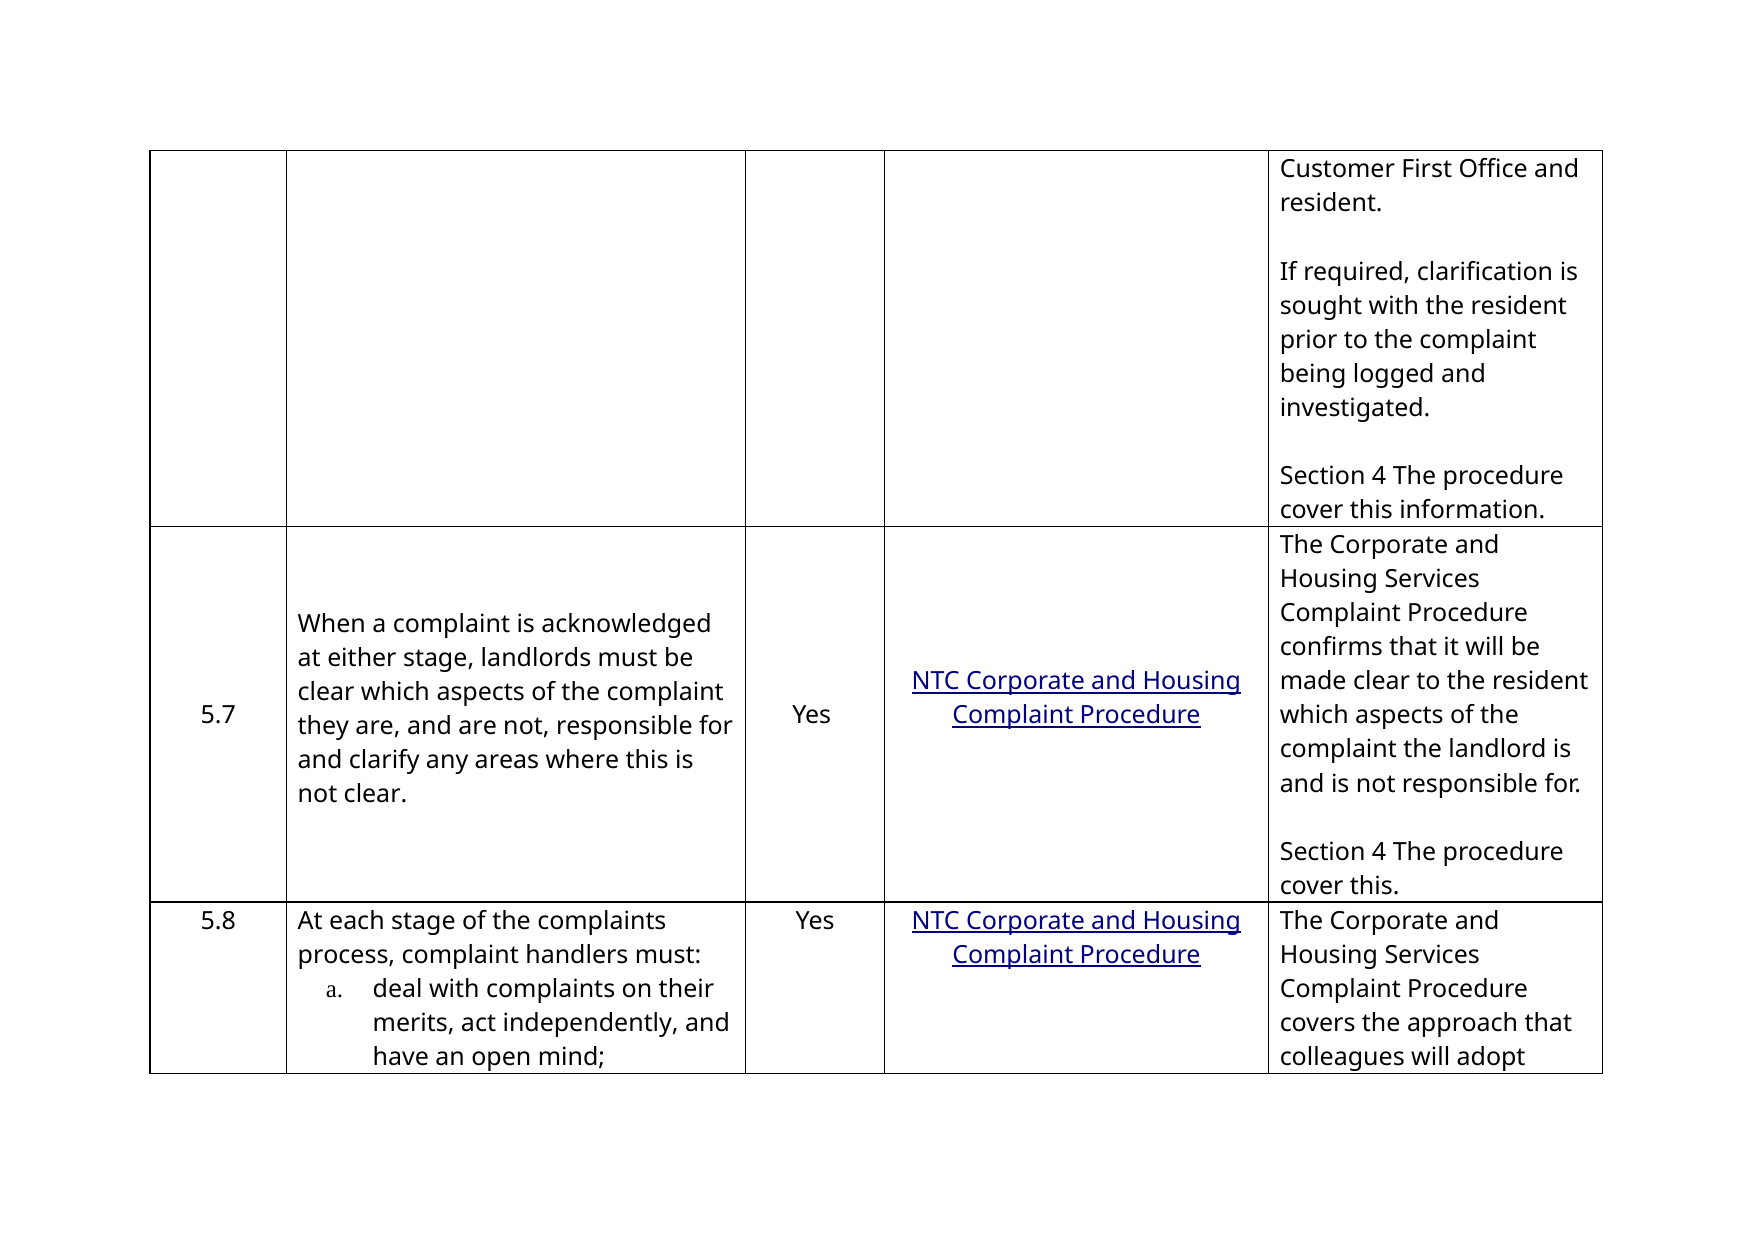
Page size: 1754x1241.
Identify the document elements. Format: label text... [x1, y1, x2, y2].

table_cell [287, 151, 745, 526]
table_cell [885, 151, 1268, 526]
table_cell The Corporate and Housing Services Complaint Procedure covers the approach that colleagues will adopt [1269, 903, 1602, 1073]
table_cell NTC Corporate and Housing Complaint Procedure [885, 527, 1268, 901]
table_cell 5.7 [151, 527, 286, 901]
table_cell Yes [746, 903, 884, 1073]
table_cell NTC Corporate and Housing Complaint Procedure [885, 903, 1268, 1073]
table_cell 5.8 [151, 903, 286, 1073]
table_cell Customer First Office and resident. If required, clarification is sought with the resident prior to the complaint being logged and investigated. Section 4 The procedure cover this information. [1269, 151, 1602, 526]
table_cell When a complaint is acknowledged at either stage, landlords must be clear which aspects of the complaint they are, and are not, responsible for and clarify any areas where this is not clear. [287, 527, 745, 901]
table_cell [151, 151, 286, 526]
table_cell Yes [746, 527, 884, 901]
table_cell The Corporate and Housing Services Complaint Procedure confirms that it will be made clear to the resident which aspects of the complaint the landlord is and is not responsible for. Section 4 The procedure cover this. [1269, 527, 1602, 901]
table_cell At each stage of the complaints process, complaint handlers must: deal with complaints on their merits, act independently, and have an open mind; give the resident a fair chance to set out their position; take measures to address any actual or perceived conflict of interest; and consider all relevant information and evidence carefully. [287, 903, 745, 1073]
table_cell [746, 151, 884, 526]
